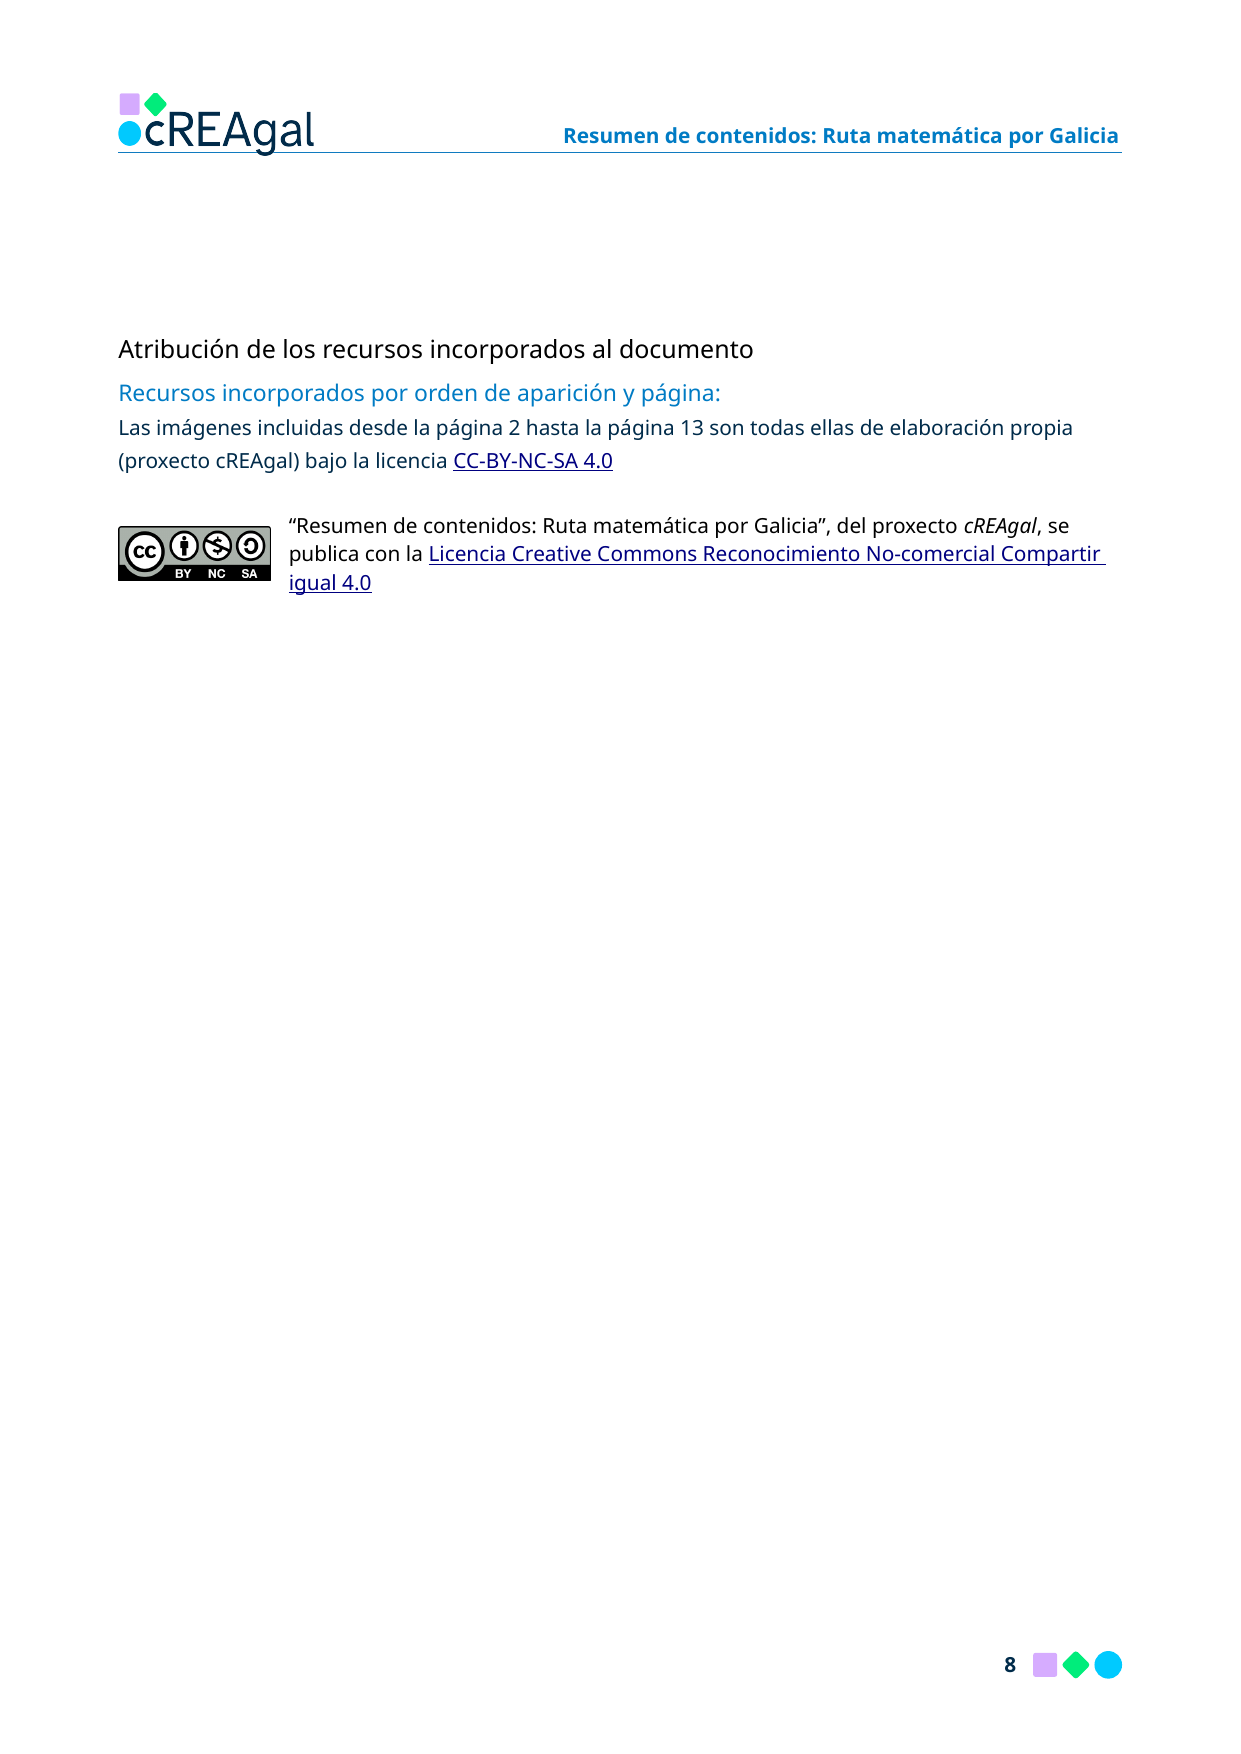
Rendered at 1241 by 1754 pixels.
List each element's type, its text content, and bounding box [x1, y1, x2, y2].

text Recursos incorporados por orden de aparición y página: [118, 377, 1122, 408]
picture [118, 526, 271, 581]
text “Resumen de contenidos: Ruta matemática por Galicia”, del proxecto cREAgal, se publica con la Licencia Creative Commons Reconocimiento No-comercial Compartir igual 4.0 [118, 511, 1122, 596]
text Las imágenes incluidas desde la página 2 hasta la página 13 son todas ellas de elaboración propia (proxecto cREAgal) bajo la licencia CC-BY-NC-SA 4.0 [118, 413, 1122, 474]
text Atribución de los recursos incorporados al documento [118, 332, 1122, 366]
picture [118, 93, 314, 156]
